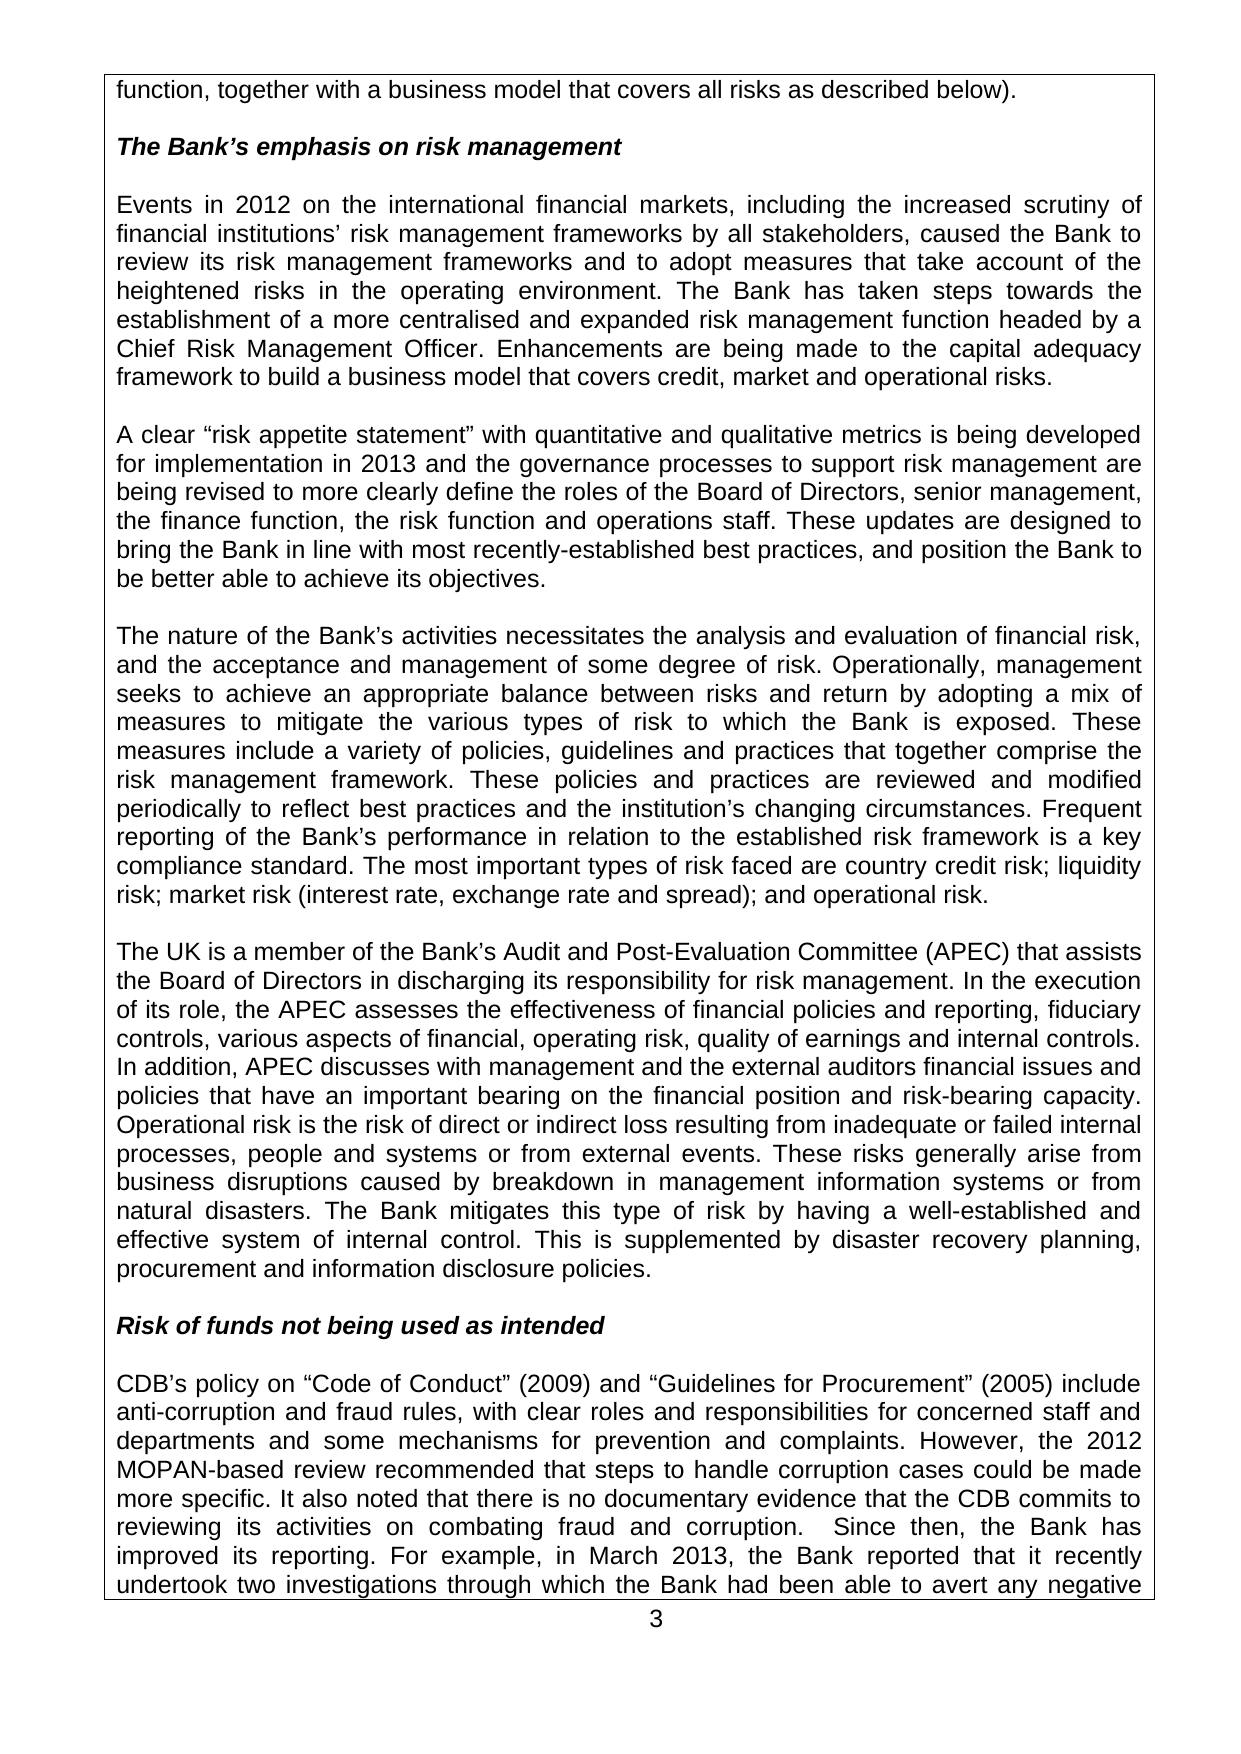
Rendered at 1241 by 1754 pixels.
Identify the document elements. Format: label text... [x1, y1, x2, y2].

table_cell function, together with a business model that covers all risks as described below). The Bank’s emphasis on risk management Events in 2012 on the international financial markets, including the increased scrutiny of financial institutions’ risk management frameworks by all stakeholders, caused the Bank to review its risk management frameworks and to adopt measures that take account of the heightened risks in the operating environment. The Bank has taken steps towards the establishment of a more centralised and expanded risk management function headed by a Chief Risk Management Officer. Enhancements are being made to the capital adequacy framework to build a business model that covers credit, market and operational risks. A clear “risk appetite statement” with quantitative and qualitative metrics is being developed for implementation in 2013 and the governance processes to support risk management are being revised to more clearly define the roles of the Board of Directors, senior management, the finance function, the risk function and operations staff. These updates are designed to bring the Bank in line with most recently-established best practices, and position the Bank to be better able to achieve its objectives. The nature of the Bank’s activities necessitates the analysis and evaluation of financial risk, and the acceptance and management of some degree of risk. Operationally, management seeks to achieve an appropriate balance between risks and return by adopting a mix of measures to mitigate the various types of risk to which the Bank is exposed. These measures include a variety of policies, guidelines and practices that together comprise the risk management framework. These policies and practices are reviewed and modified periodically to reflect best practices and the institution’s changing circumstances. Frequent reporting of the Bank’s performance in relation to the established risk framework is a key compliance standard. The most important types of risk faced are country credit risk; liquidity risk; market risk (interest rate, exchange rate and spread); and operational risk. The UK is a member of the Bank’s Audit and Post-Evaluation Committee (APEC) that assists the Board of Directors in discharging its responsibility for risk management. In the execution of its role, the APEC assesses the effectiveness of financial policies and reporting, fiduciary controls, various aspects of financial, operating risk, quality of earnings and internal controls. In addition, APEC discusses with management and the external auditors financial issues and policies that have an important bearing on the financial position and risk-bearing capacity. Operational risk is the risk of direct or indirect loss resulting from inadequate or failed internal processes, people and systems or from external events. These risks generally arise from business disruptions caused by breakdown in management information systems or from natural disasters. The Bank mitigates this type of risk by having a well-established and effective system of internal control. This is supplemented by disaster recovery planning, procurement and information disclosure policies. Risk of funds not being used as intended CDB’s policy on “Code of Conduct” (2009) and “Guidelines for Procurement” (2005) include anti-corruption and fraud rules, with clear roles and responsibilities for concerned staff and departments and some mechanisms for prevention and complaints. However, the 2012 MOPAN-based review recommended that steps to handle corruption cases could be made more specific. It also noted that there is no documentary evidence that the CDB commits to reviewing its activities on combating fraud and corruption. Since then, the Bank has improved its reporting. For example, in March 2013, the Bank reported that it recently undertook two investigations through which the Bank had been able to avert any negative [105, 75, 1154, 1599]
